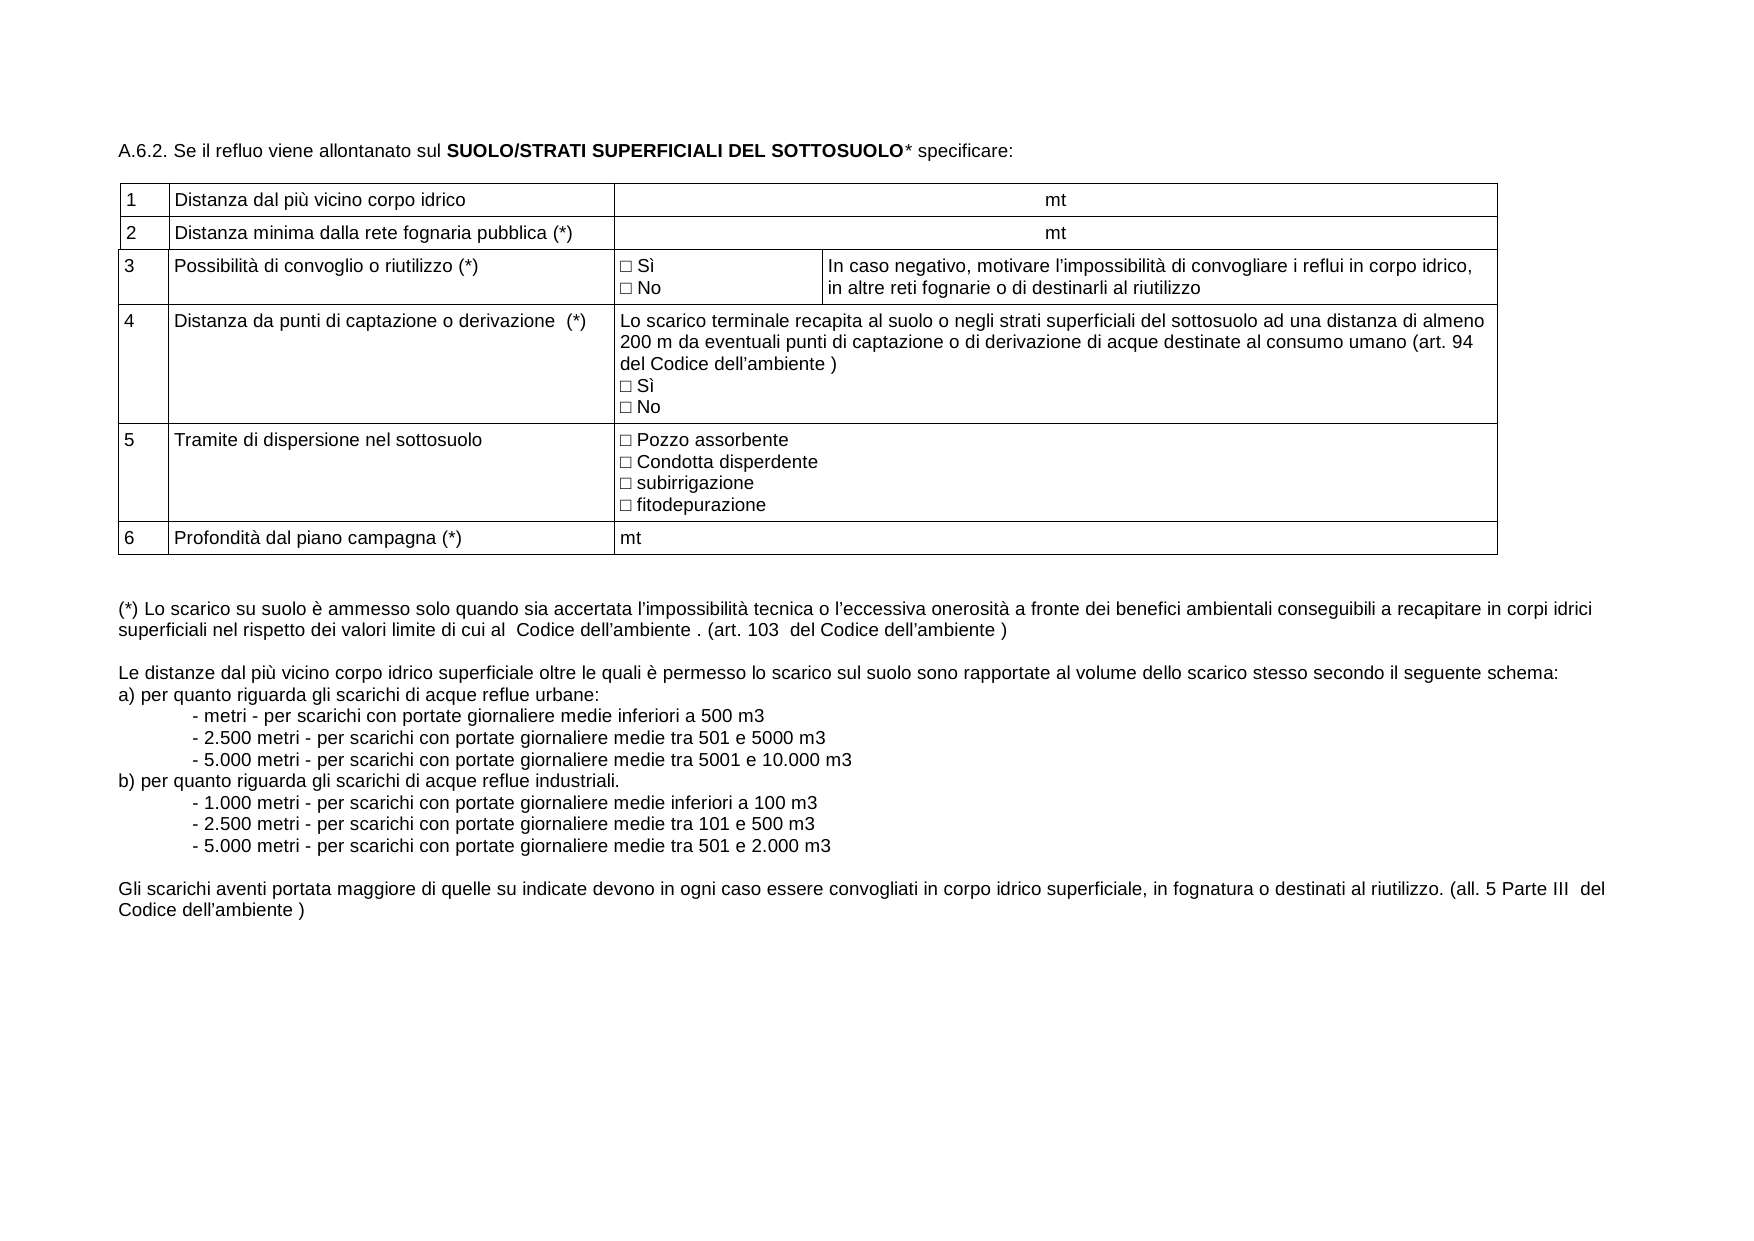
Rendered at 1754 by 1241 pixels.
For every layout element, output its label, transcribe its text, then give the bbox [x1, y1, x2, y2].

table_header Distanza dal più vicino corpo idrico [170, 184, 614, 216]
text - metri - per scarichi con portate giornaliere medie inferiori a 500 m3 [118, 705, 1636, 727]
table_cell 2 [121, 217, 169, 249]
table_header Lo scarico terminale recapita al suolo o negli strati superficiali del sottosuolo ad una distanza di almeno 200 m da eventuali punti di captazione o di derivazione di acque destinate al consumo umano (art. 94 del Codice dell’ambiente ) □ Sì □ No [615, 305, 1497, 423]
text Gli scarichi aventi portata maggiore di quelle su indicate devono in ogni caso essere convogliati in corpo idrico superficiale, in fognatura o destinati al riutilizzo. (all. 5 Parte III del Codice dell’ambiente ) [118, 878, 1636, 921]
table_header 1 [121, 184, 169, 216]
table_header In caso negativo, motivare l’impossibilità di convogliare i reflui in corpo idrico, in altre reti fognarie o di destinarli al riutilizzo [823, 250, 1497, 304]
table_header □ Sì □ No [615, 250, 822, 304]
text - 1.000 metri - per scarichi con portate giornaliere medie inferiori a 100 m3 [118, 792, 1636, 813]
table_cell 5 [119, 424, 168, 521]
table_header Distanza da punti di captazione o derivazione (*) [169, 305, 614, 423]
table_header mt [615, 184, 1497, 216]
table_cell Distanza minima dalla rete fognaria pubblica (*) [170, 217, 614, 249]
table_cell 6 [119, 522, 168, 554]
table_cell mt [615, 217, 1497, 249]
text - 5.000 metri - per scarichi con portate giornaliere medie tra 501 e 2.000 m3 [118, 835, 1636, 856]
table_header 4 [119, 305, 168, 423]
table_header Possibilità di convoglio o riutilizzo (*) [169, 250, 614, 304]
text (*) Lo scarico su suolo è ammesso solo quando sia accertata l’impossibilità tecnica o l’eccessiva onerosità a fronte dei benefici ambientali conseguibili a recapitare in corpi idrici superficiali nel rispetto dei valori limite di cui al Codice dell’ambiente . (art. 103 del Codice dell’ambiente ) [118, 597, 1636, 641]
text - 2.500 metri - per scarichi con portate giornaliere medie tra 101 e 500 m3 [118, 813, 1636, 835]
text a) per quanto riguarda gli scarichi di acque reflue urbane: [118, 684, 1636, 705]
table_cell mt [615, 522, 1497, 554]
text - 5.000 metri - per scarichi con portate giornaliere medie tra 5001 e 10.000 m3 [118, 748, 1636, 770]
table_cell □ Pozzo assorbente □ Condotta disperdente □ subirrigazione □ fitodepurazione [615, 424, 1497, 521]
text A.6.2. Se il refluo viene allontanato sul SUOLO/STRATI SUPERFICIALI DEL SOTTOSUOLO* specificare: [118, 140, 1636, 161]
text Le distanze dal più vicino corpo idrico superficiale oltre le quali è permesso lo scarico sul suolo sono rapportate al volume dello scarico stesso secondo il seguente schema: [118, 662, 1636, 684]
table_header 3 [119, 250, 168, 304]
table_cell Tramite di dispersione nel sottosuolo [169, 424, 614, 521]
text - 2.500 metri - per scarichi con portate giornaliere medie tra 501 e 5000 m3 [118, 727, 1636, 748]
table_cell Profondità dal piano campagna (*) [169, 522, 614, 554]
text b) per quanto riguarda gli scarichi di acque reflue industriali. [118, 770, 1636, 792]
